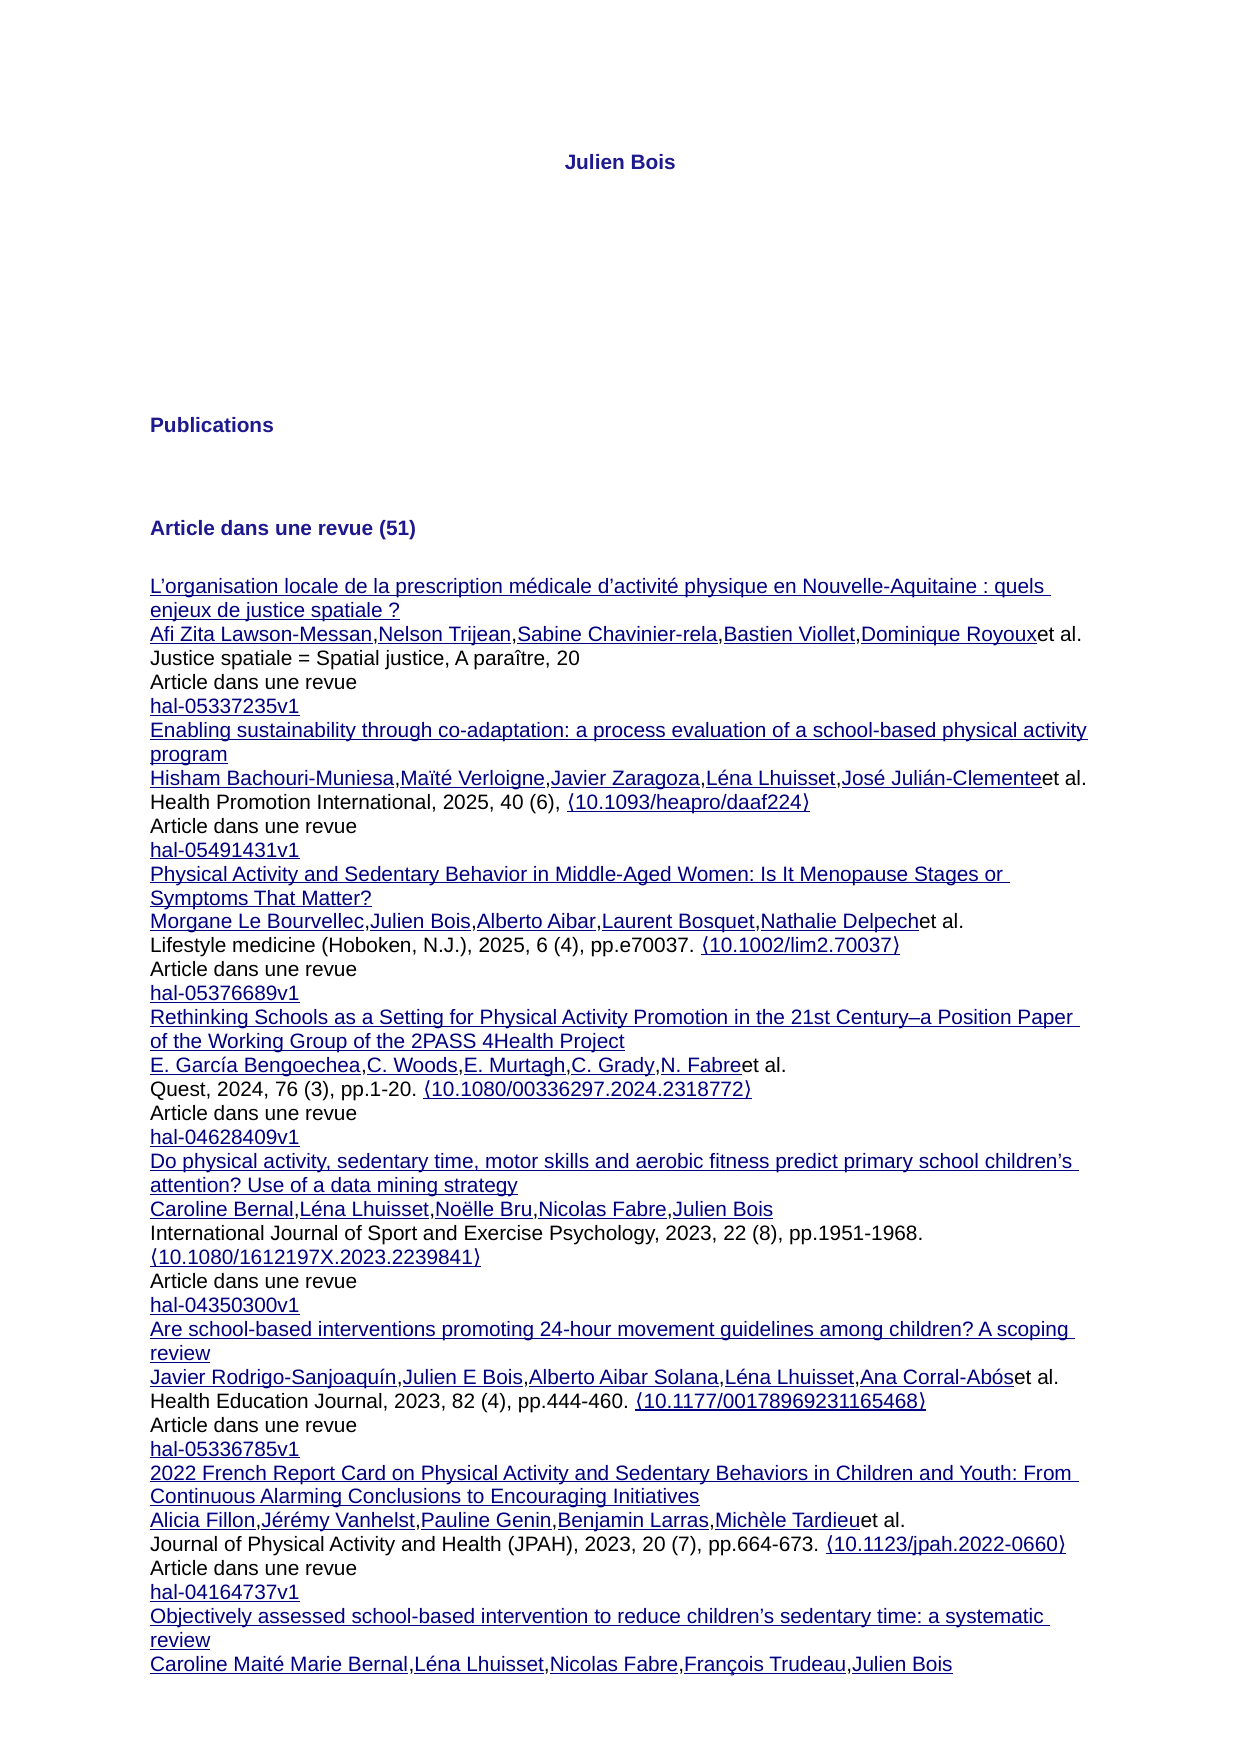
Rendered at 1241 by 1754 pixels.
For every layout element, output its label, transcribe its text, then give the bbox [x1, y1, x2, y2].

table_cell 2022 French Report Card on Physical Activity and Sedentary Behaviors in Children and Youth: From Continuous Alarming Conclusions to Encouraging Initiatives Alicia Fillon,Jérémy Vanhelst,Pauline Genin,Benjamin Larras,Michèle Tardieuet al. Journal of Physical Activity and Health (JPAH), 2023, 20 (7), pp.664-673. ⟨10.1123/jpah.2022-0660⟩ Article dans une revue hal-04164737v1 [150, 1460, 1090, 1604]
subtitle Julien Bois [150, 150, 1090, 174]
subtitle Article dans une revue (51) [150, 516, 1090, 539]
table_cell Physical Activity and Sedentary Behavior in Middle‐Aged Women: Is It Menopause Stages or Symptoms That Matter? Morgane Le Bourvellec,Julien Bois,Alberto Aibar,Laurent Bosquet,Nathalie Delpechet al. Lifestyle medicine (Hoboken, N.J.), 2025, 6 (4), pp.e70037. ⟨10.1002/lim2.70037⟩ Article dans une revue hal-05376689v1 [150, 861, 1090, 1005]
subtitle Publications [150, 412, 1090, 436]
table_cell Are school-based interventions promoting 24-hour movement guidelines among children? A scoping review Javier Rodrigo-Sanjoaquín,Julien E Bois,Alberto Aibar Solana,Léna Lhuisset,Ana Corral-Abóset al. Health Education Journal, 2023, 82 (4), pp.444-460. ⟨10.1177/00178969231165468⟩ Article dans une revue hal-05336785v1 [150, 1317, 1090, 1460]
table_cell Objectively assessed school-based intervention to reduce children’s sedentary time: a systematic review Caroline Maité Marie Bernal,Léna Lhuisset,Nicolas Fabre,François Trudeau,Julien Bois [150, 1604, 1090, 1676]
table_cell Enabling sustainability through co-adaptation: a process evaluation of a school-based physical activity program Hisham Bachouri-Muniesa,Maïté Verloigne,Javier Zaragoza,Léna Lhuisset,José Julián-Clementeet al. Health Promotion International, 2025, 40 (6), ⟨10.1093/heapro/daaf224⟩ Article dans une revue hal-05491431v1 [150, 718, 1090, 861]
table_cell Do physical activity, sedentary time, motor skills and aerobic fitness predict primary school children’s attention? Use of a data mining strategy Caroline Bernal,Léna Lhuisset,Noëlle Bru,Nicolas Fabre,Julien Bois International Journal of Sport and Exercise Psychology, 2023, 22 (8), pp.1951-1968. ⟨10.1080/1612197X.2023.2239841⟩ Article dans une revue hal-04350300v1 [150, 1149, 1090, 1317]
table_cell Rethinking Schools as a Setting for Physical Activity Promotion in the 21st Century–a Position Paper of the Working Group of the 2PASS 4Health Project E. García Bengoechea,C. Woods,E. Murtagh,C. Grady,N. Fabreet al. Quest, 2024, 76 (3), pp.1-20. ⟨10.1080/00336297.2024.2318772⟩ Article dans une revue hal-04628409v1 [150, 1005, 1090, 1149]
table_header L’organisation locale de la prescription médicale d’activité physique en Nouvelle-Aquitaine : quels enjeux de justice spatiale ? Afi Zita Lawson-Messan,Nelson Trijean,Sabine Chavinier-rela,Bastien Viollet,Dominique Royouxet al. Justice spatiale = Spatial justice, A paraître, 20 Article dans une revue hal-05337235v1 [150, 574, 1090, 718]
